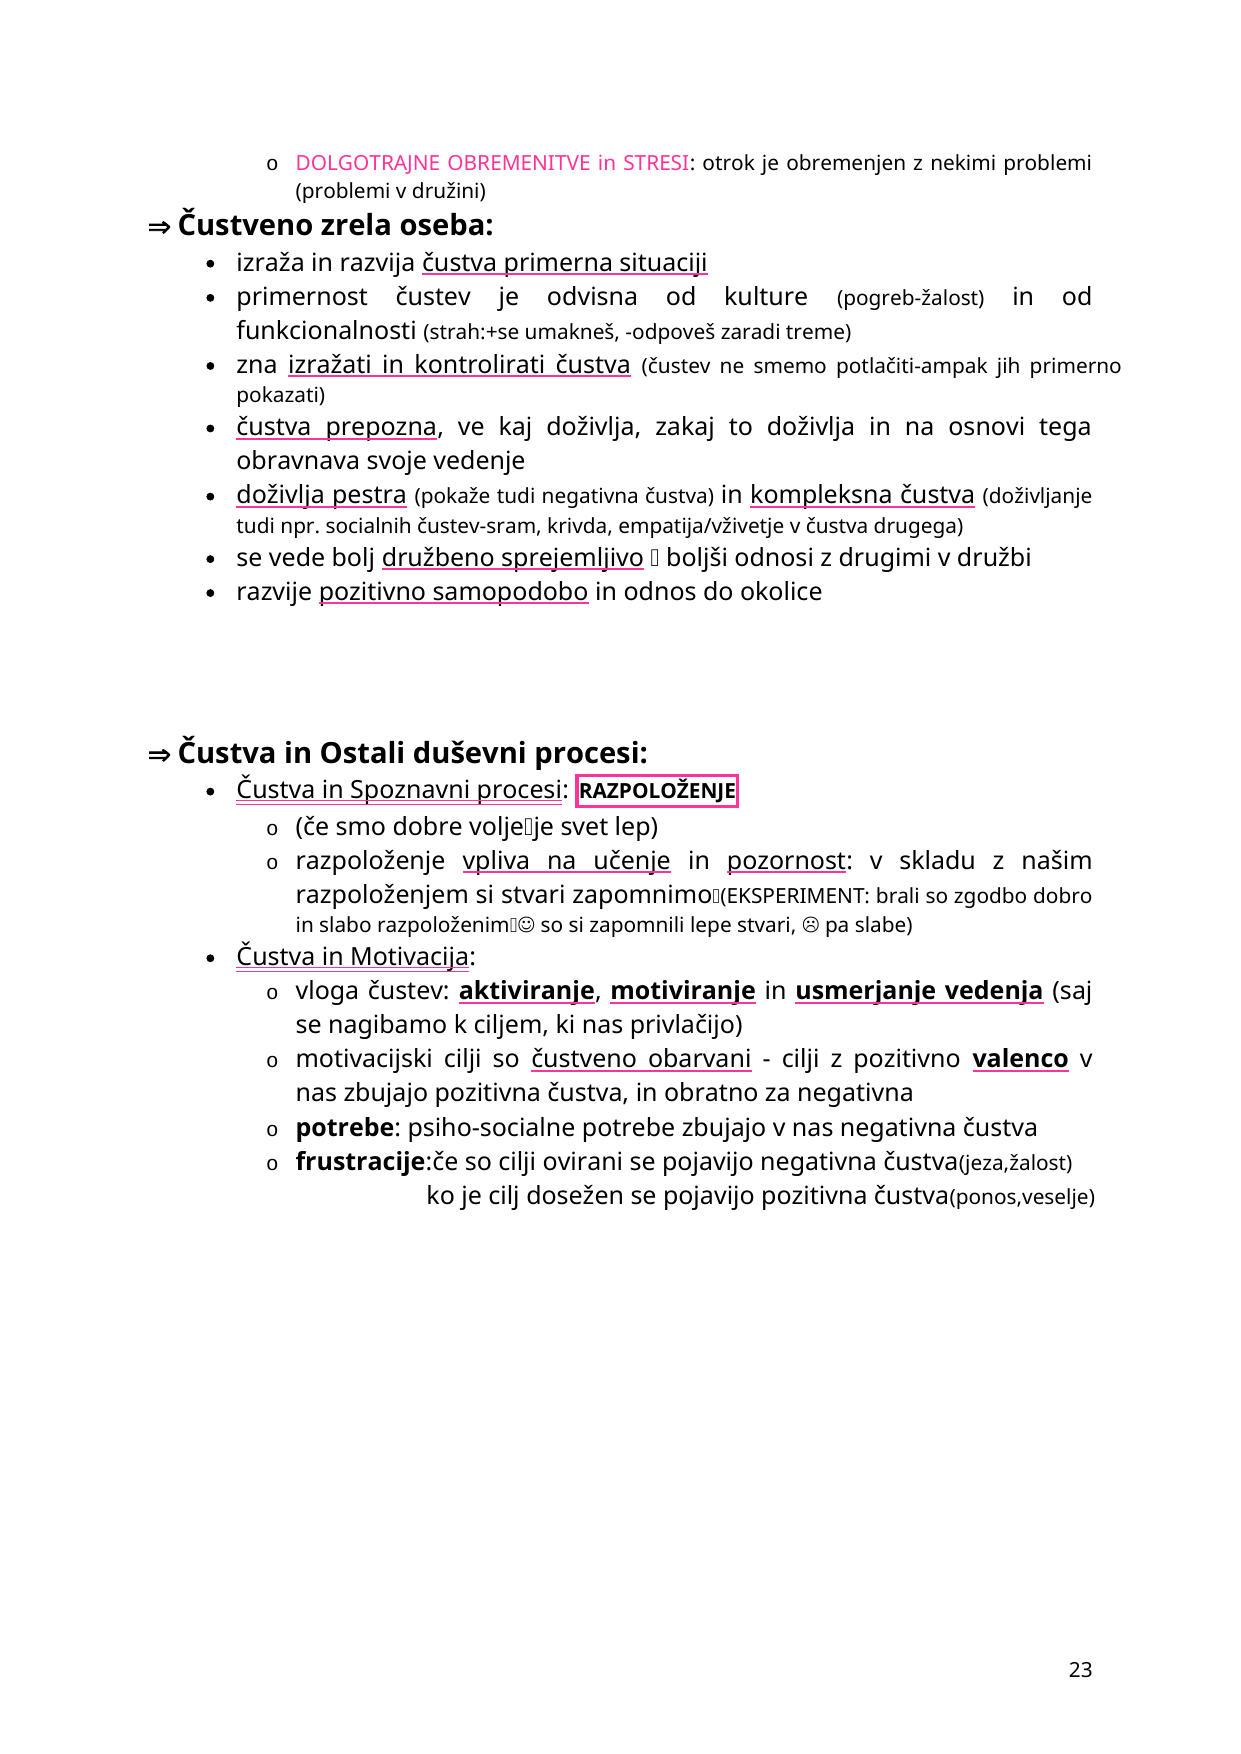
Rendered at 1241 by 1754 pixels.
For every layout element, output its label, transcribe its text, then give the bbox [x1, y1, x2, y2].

list Čustveno zrela oseba: [148, 204, 1093, 244]
list frustracije:če so cilji ovirani se pojavijo negativna čustva(jeza,žalost) [266, 1143, 1093, 1177]
list se vede bolj družbeno sprejemljivo  boljši odnosi z drugimi v družbi [207, 539, 1093, 574]
list razpoloženje vpliva na učenje in pozornost: v skladu z našim razpoloženjem si stvari zapomnimo(EKSPERIMENT: brali so zgodbo dobro in slabo razpoloženim so si zapomnili lepe stvari,  pa slabe) [266, 842, 1093, 939]
list zna izražati in kontrolirati čustva (čustev ne smemo potlačiti-ampak jih primerno pokazati) [207, 346, 1123, 409]
list (če smo dobre voljeje svet lep) [266, 808, 1093, 842]
list primernost čustev je odvisna od kulture (pogreb-žalost) in od funkcionalnosti (strah:+se umakneš, -odpoveš zaradi treme) [207, 278, 1093, 346]
list doživlja pestra (pokaže tudi negativna čustva) in kompleksna čustva (doživljanje tudi npr. socialnih čustev-sram, krivda, empatija/vživetje v čustva drugega) [207, 477, 1093, 539]
list Čustva in Ostali duševni procesi: [148, 732, 1093, 772]
text ko je cilj dosežen se pojavijo pozitivna čustva(ponos,veselje) [413, 1177, 1104, 1211]
list vloga čustev: aktiviranje, motiviranje in usmerjanje vedenja (saj se nagibamo k ciljem, ki nas privlačijo) [266, 973, 1093, 1041]
list izraža in razvija čustva primerna situaciji [207, 244, 1093, 278]
list Čustva in Spoznavni procesi: RAZPOLOŽENJE [207, 772, 1093, 808]
list motivacijski cilji so čustveno obarvani - cilji z pozitivno valenco v nas zbujajo pozitivna čustva, in obratno za negativna [266, 1041, 1093, 1109]
list DOLGOTRAJNE OBREMENITVE in STRESI: otrok je obremenjen z nekimi problemi (problemi v družini) [266, 148, 1093, 204]
list Čustva in Motivacija: [207, 939, 1093, 973]
list potrebe: psiho-socialne potrebe zbujajo v nas negativna čustva [266, 1109, 1093, 1143]
list razvije pozitivno samopodobo in odnos do okolice [207, 574, 1093, 608]
list čustva prepozna, ve kaj doživlja, zakaj to doživlja in na osnovi tega obravnava svoje vedenje [207, 409, 1093, 477]
